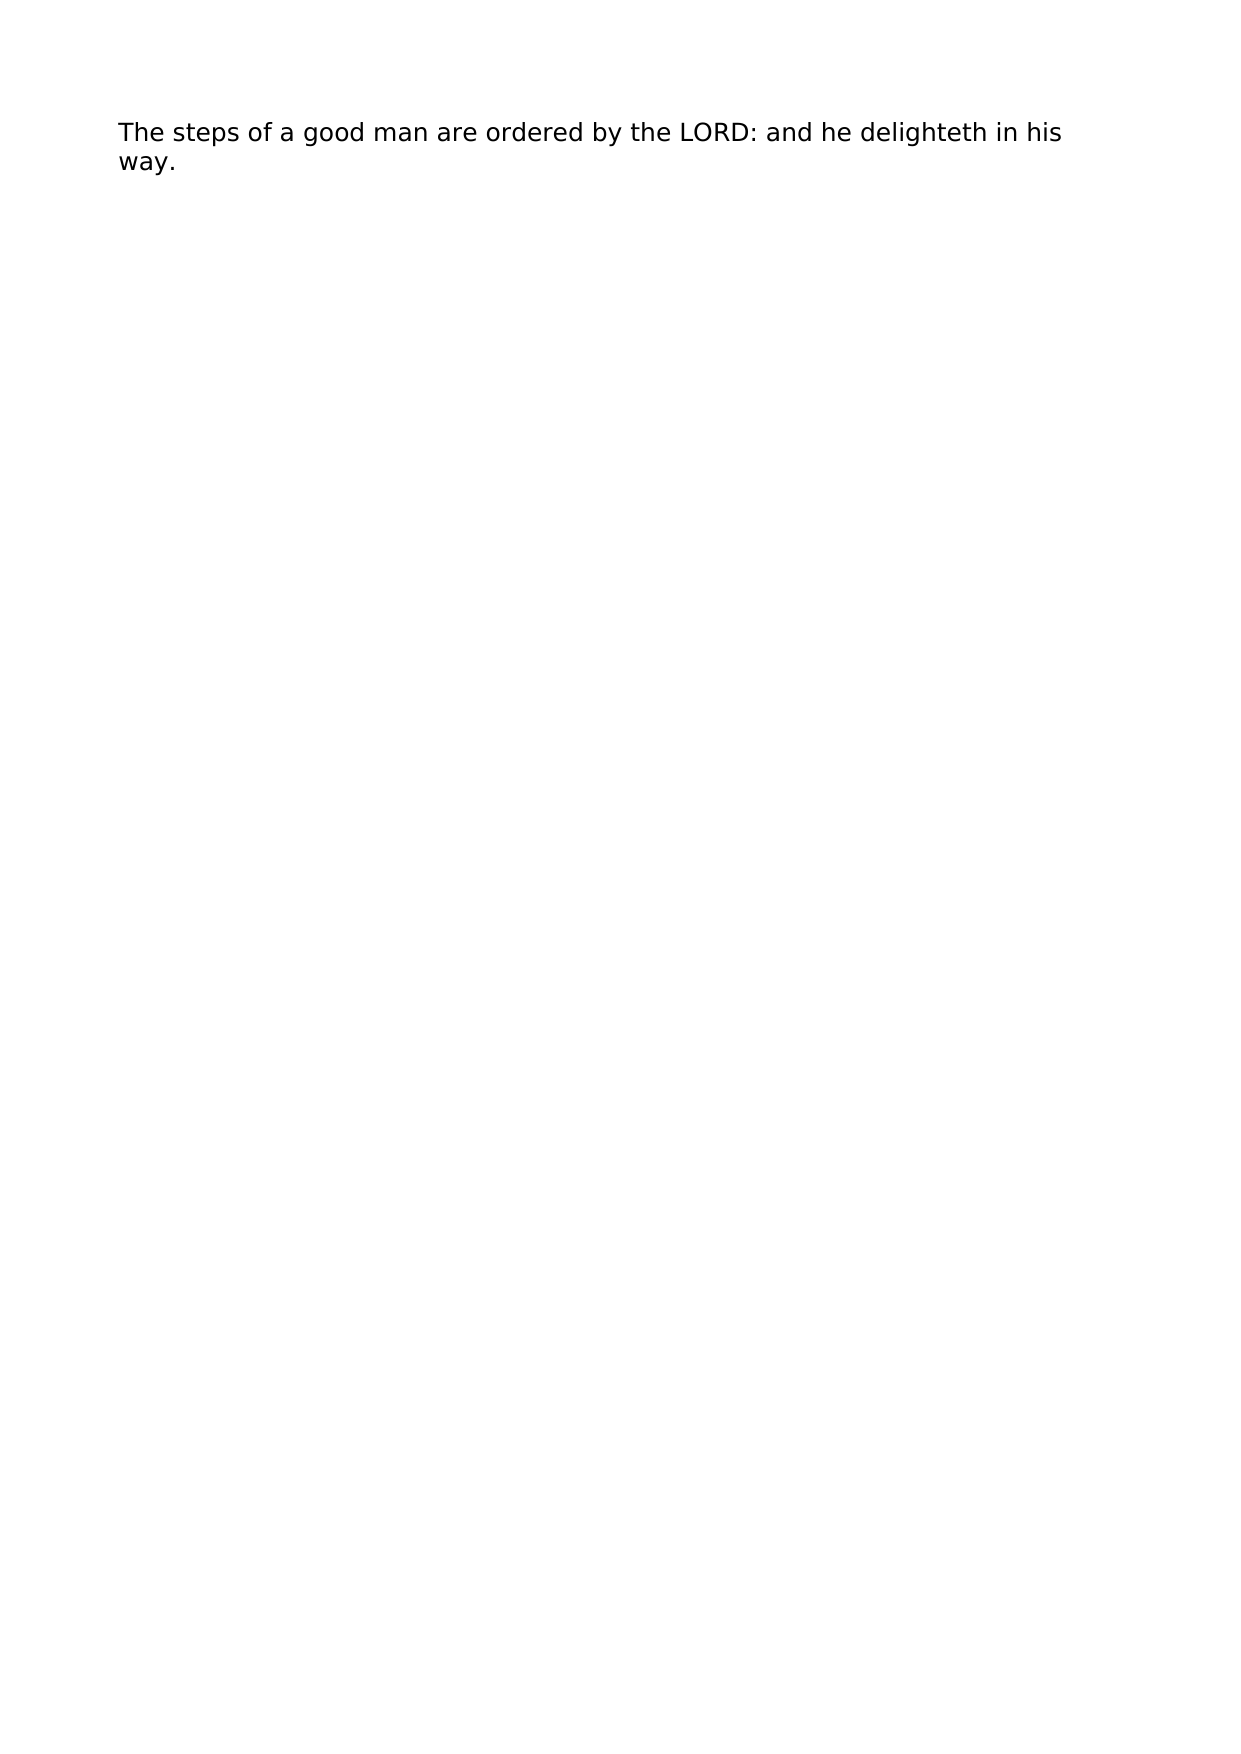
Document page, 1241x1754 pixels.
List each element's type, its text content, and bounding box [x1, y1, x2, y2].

text The steps of a good man are ordered by the LORD: and he delighteth in his way. [118, 118, 1122, 176]
